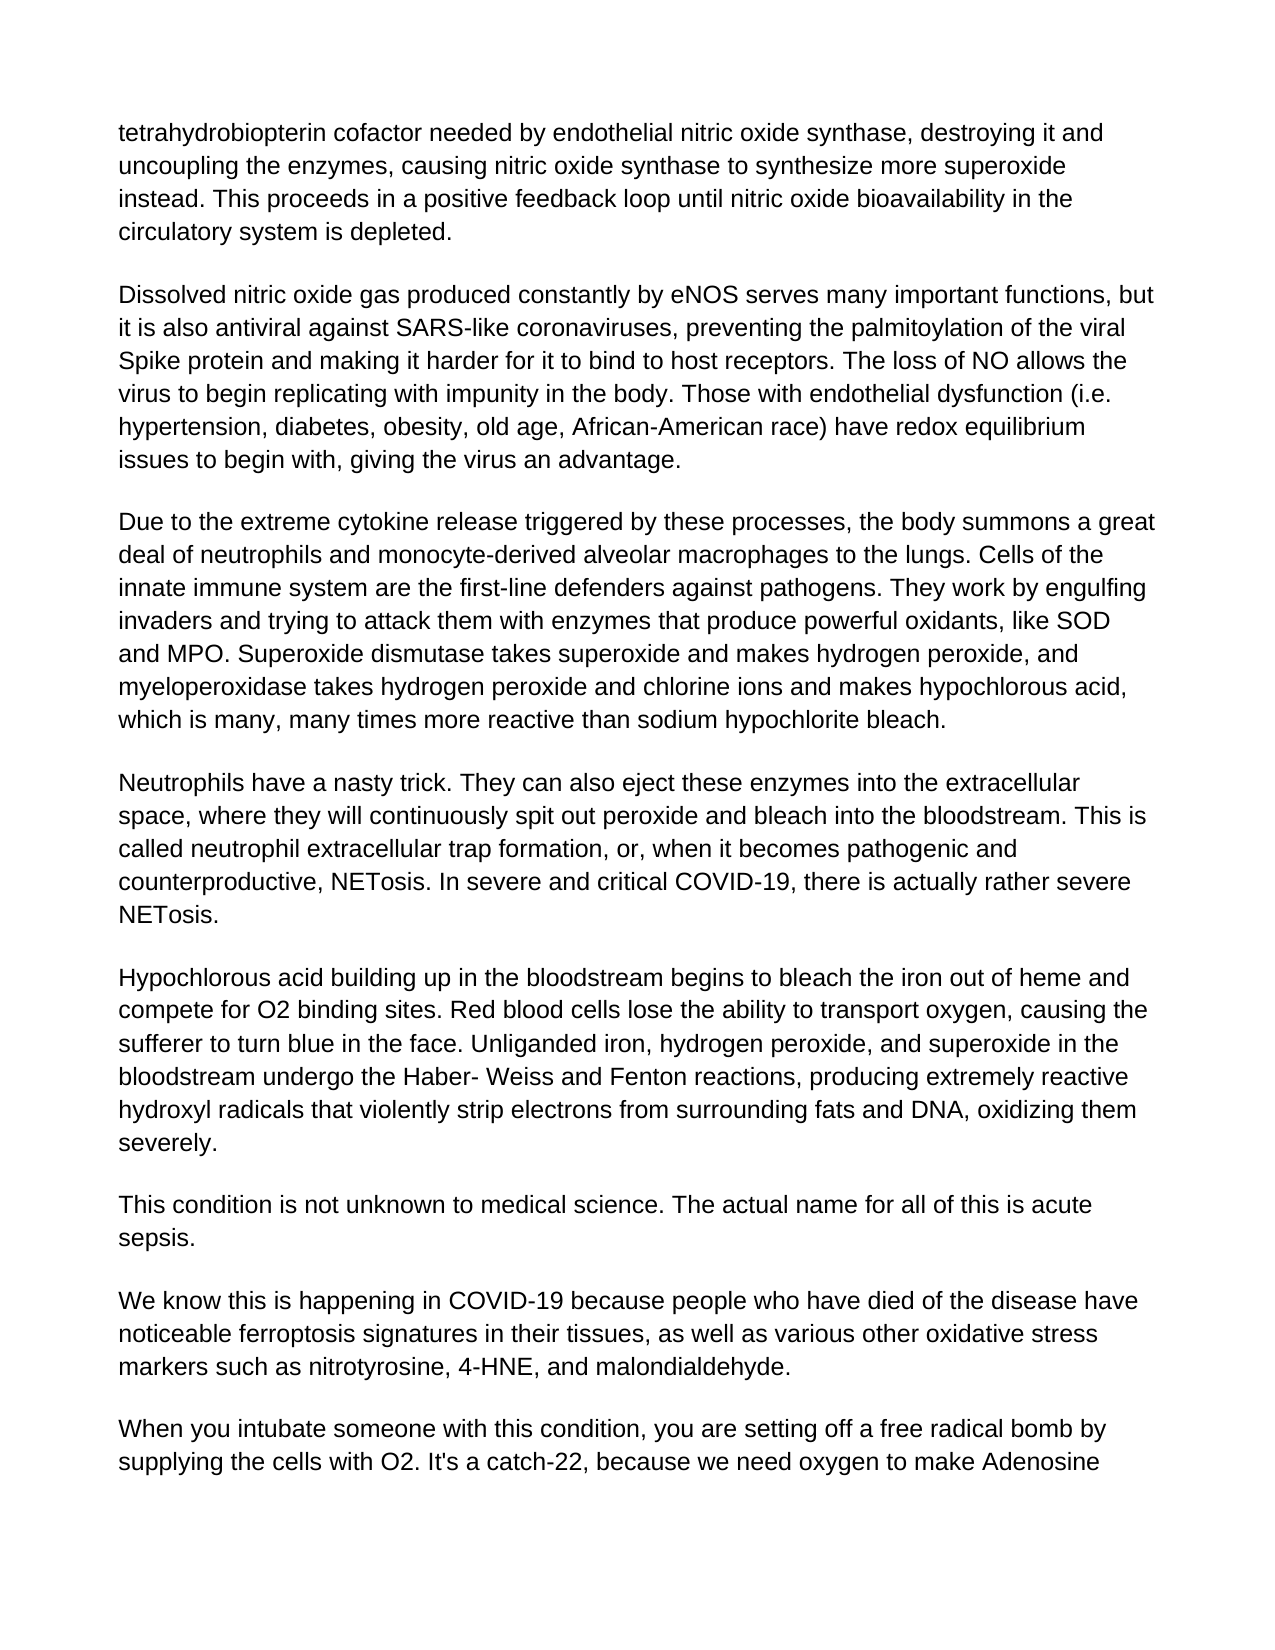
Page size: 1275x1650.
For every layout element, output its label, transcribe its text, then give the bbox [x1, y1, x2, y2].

text Neutrophils have a nasty trick. They can also eject these enzymes into the extracellular space, where they will continuously spit out peroxide and bleach into the bloodstream. This is called neutrophil extracellular trap formation, or, when it becomes pathogenic and counterproductive, NETosis. In severe and critical COVID-19, there is actually rather severe NETosis. [118, 768, 1157, 929]
text This condition is not unknown to medical science. The actual name for all of this is acute sepsis. [118, 1190, 1157, 1252]
text Dissolved nitric oxide gas produced constantly by eNOS serves many important functions, but it is also antiviral against SARS-like coronaviruses, preventing the palmitoylation of the viral Spike protein and making it harder for it to bind to host receptors. The loss of NO allows the virus to begin replicating with impunity in the body. Those with endothelial dysfunction (i.e. hypertension, diabetes, obesity, old age, African-American race) have redox equilibrium issues to begin with, giving the virus an advantage. [118, 280, 1157, 473]
text tetrahydrobiopterin cofactor needed by endothelial nitric oxide synthase, destroying it and uncoupling the enzymes, causing nitric oxide synthase to synthesize more superoxide instead. This proceeds in a positive feedback loop until nitric oxide bioavailability in the circulatory system is depleted. [118, 118, 1157, 246]
text Hypochlorous acid building up in the bloodstream begins to bleach the iron out of heme and compete for O2 binding sites. Red blood cells lose the ability to transport oxygen, causing the sufferer to turn blue in the face. Unliganded iron, hydrogen peroxide, and superoxide in the bloodstream undergo the Haber- Weiss and Fenton reactions, producing extremely reactive hydroxyl radicals that violently strip electrons from surrounding fats and DNA, oxidizing them severely. [118, 962, 1157, 1156]
text Due to the extreme cytokine release triggered by these processes, the body summons a great deal of neutrophils and monocyte-derived alveolar macrophages to the lungs. Cells of the innate immune system are the first-line defenders against pathogens. They work by engulfing invaders and trying to attack them with enzymes that produce powerful oxidants, like SOD and MPO. Superoxide dismutase takes superoxide and makes hydrogen peroxide, and myeloperoxidase takes hydrogen peroxide and chlorine ions and makes hypochlorous acid, which is many, many times more reactive than sodium hypochlorite bleach. [118, 507, 1157, 734]
text When you intubate someone with this condition, you are setting off a free radical bomb by supplying the cells with O2. It's a catch-22, because we need oxygen to make Adenosine [118, 1414, 1157, 1476]
text We know this is happening in COVID-19 because people who have died of the disease have noticeable ferroptosis signatures in their tissues, as well as various other oxidative stress markers such as nitrotyrosine, 4-HNE, and malondialdehyde. [118, 1286, 1157, 1380]
